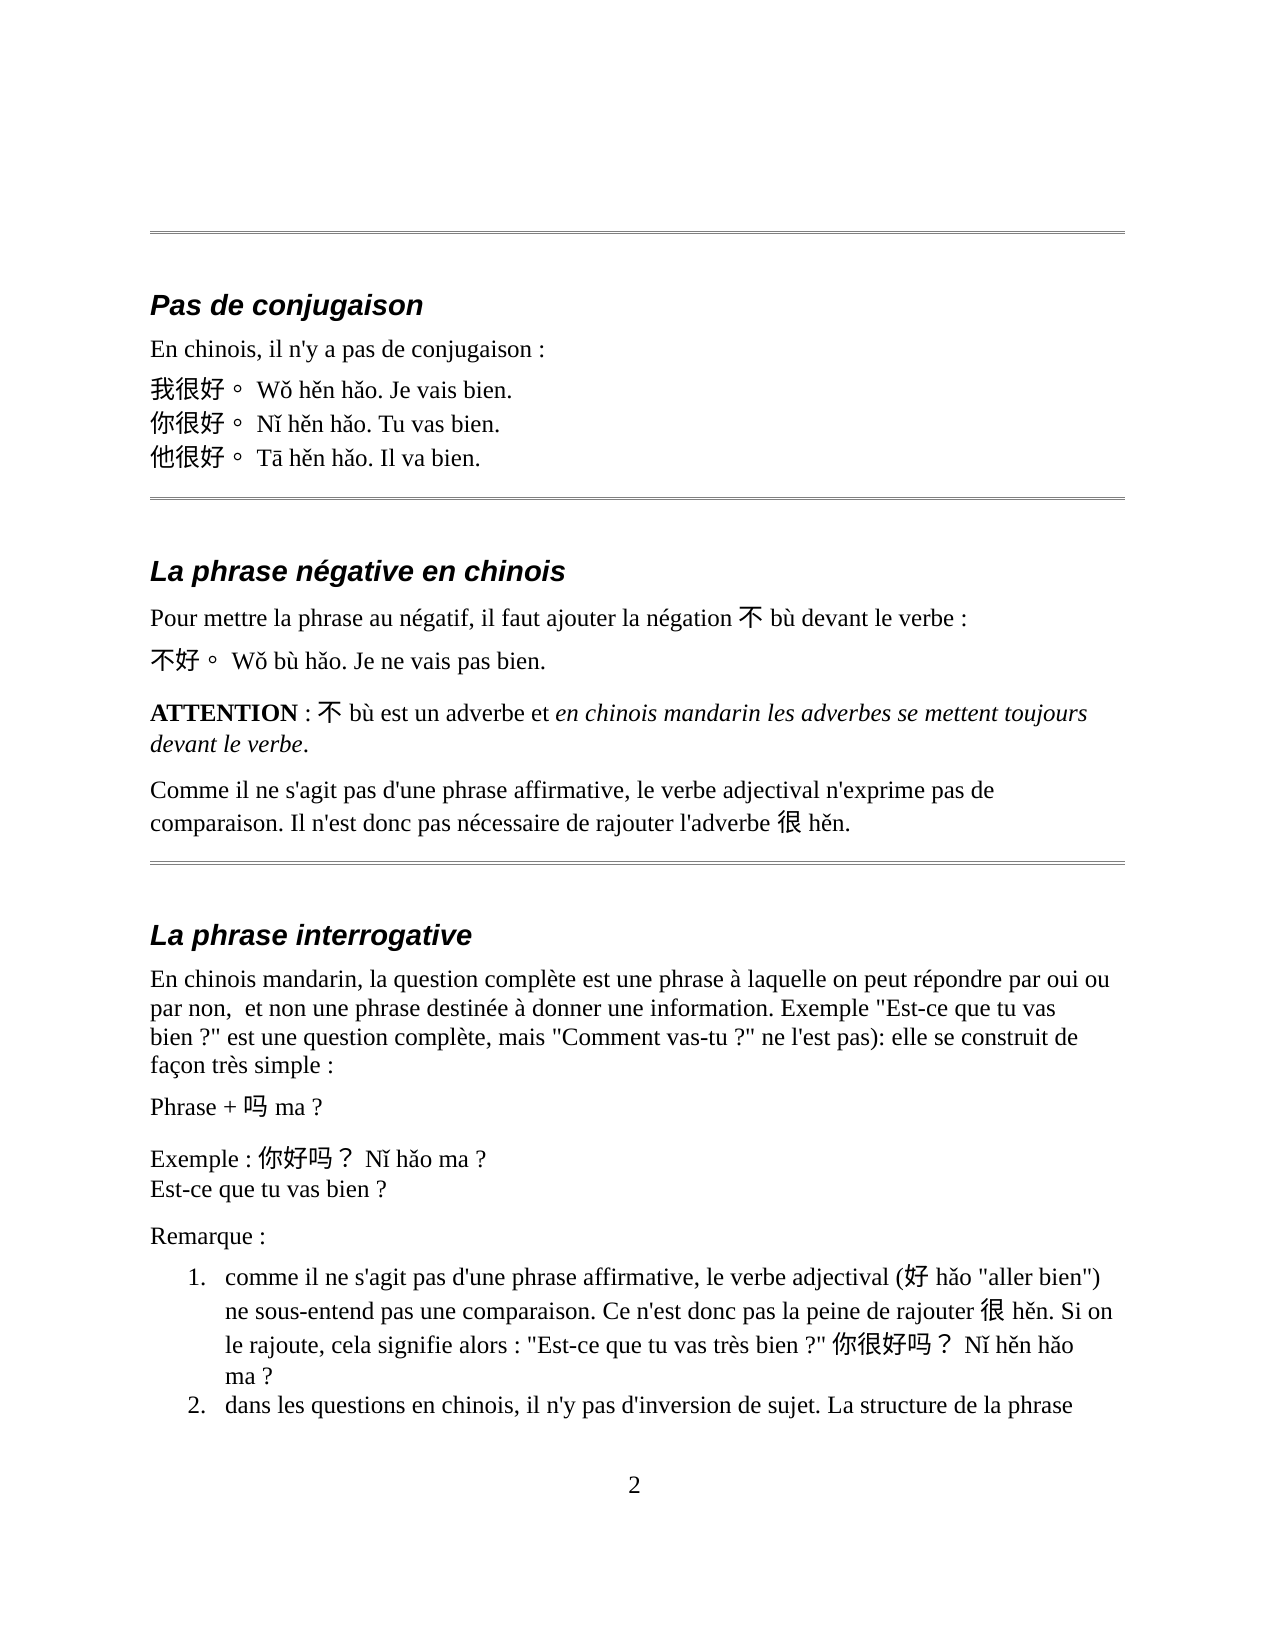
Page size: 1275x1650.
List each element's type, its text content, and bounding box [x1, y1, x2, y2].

text ATTENTION : 不 bù est un adverbe et en chinois mandarin les adverbes se mettent toujours devant le verbe. [150, 695, 1125, 757]
subtitle La phrase négative en chinois [150, 554, 1125, 587]
text Phrase + 吗 ma ? [150, 1088, 1125, 1122]
text 不好。 Wǒ bù hǎo. Je ne vais pas bien. [150, 643, 1125, 677]
text En chinois, il n'y a pas de conjugaison : [150, 334, 1125, 362]
subtitle La phrase interrogative [150, 918, 1125, 952]
list dans les questions en chinois, il n'y pas d'inversion de sujet. La structure de la phrase [187, 1390, 1125, 1418]
text Exemple : 你好吗？ Nǐ hǎo ma ? Est-ce que tu vas bien ? [150, 1140, 1125, 1203]
text Pour mettre la phrase au négatif, il faut ajouter la négation 不 bù devant le verbe : [150, 600, 1125, 634]
text Comme il ne s'agit pas d'une phrase affirmative, le verbe adjectival n'exprime pas de comparaison. Il n'est donc pas nécessaire de rajouter l'adverbe 很 hěn. [150, 775, 1125, 838]
subtitle Pas de conjugaison [150, 288, 1125, 321]
text 我很好。 Wǒ hěn hǎo. Je vais bien. 你很好。 Nǐ hěn hǎo. Tu vas bien. 他很好。 Tā hěn hǎo. Il va bien. [150, 371, 1125, 473]
text Remarque : [150, 1221, 1125, 1250]
text En chinois mandarin, la question complète est une phrase à laquelle on peut répondre par oui ou par non, et non une phrase destinée à donner une information. Exemple "Est-ce que tu vas bien ?" est une question complète, mais "Comment vas-tu ?" ne l'est pas): elle se construit de façon très simple : [150, 964, 1125, 1079]
list comme il ne s'agit pas d'une phrase affirmative, le verbe adjectival (好 hǎo "aller bien") ne sous-entend pas une comparaison. Ce n'est donc pas la peine de rajouter 很 hěn. Si on le rajoute, cela signifie alors : "Est-ce que tu vas très bien ?" 你很好吗？ Nǐ hěn hǎo ma ? [187, 1259, 1125, 1390]
